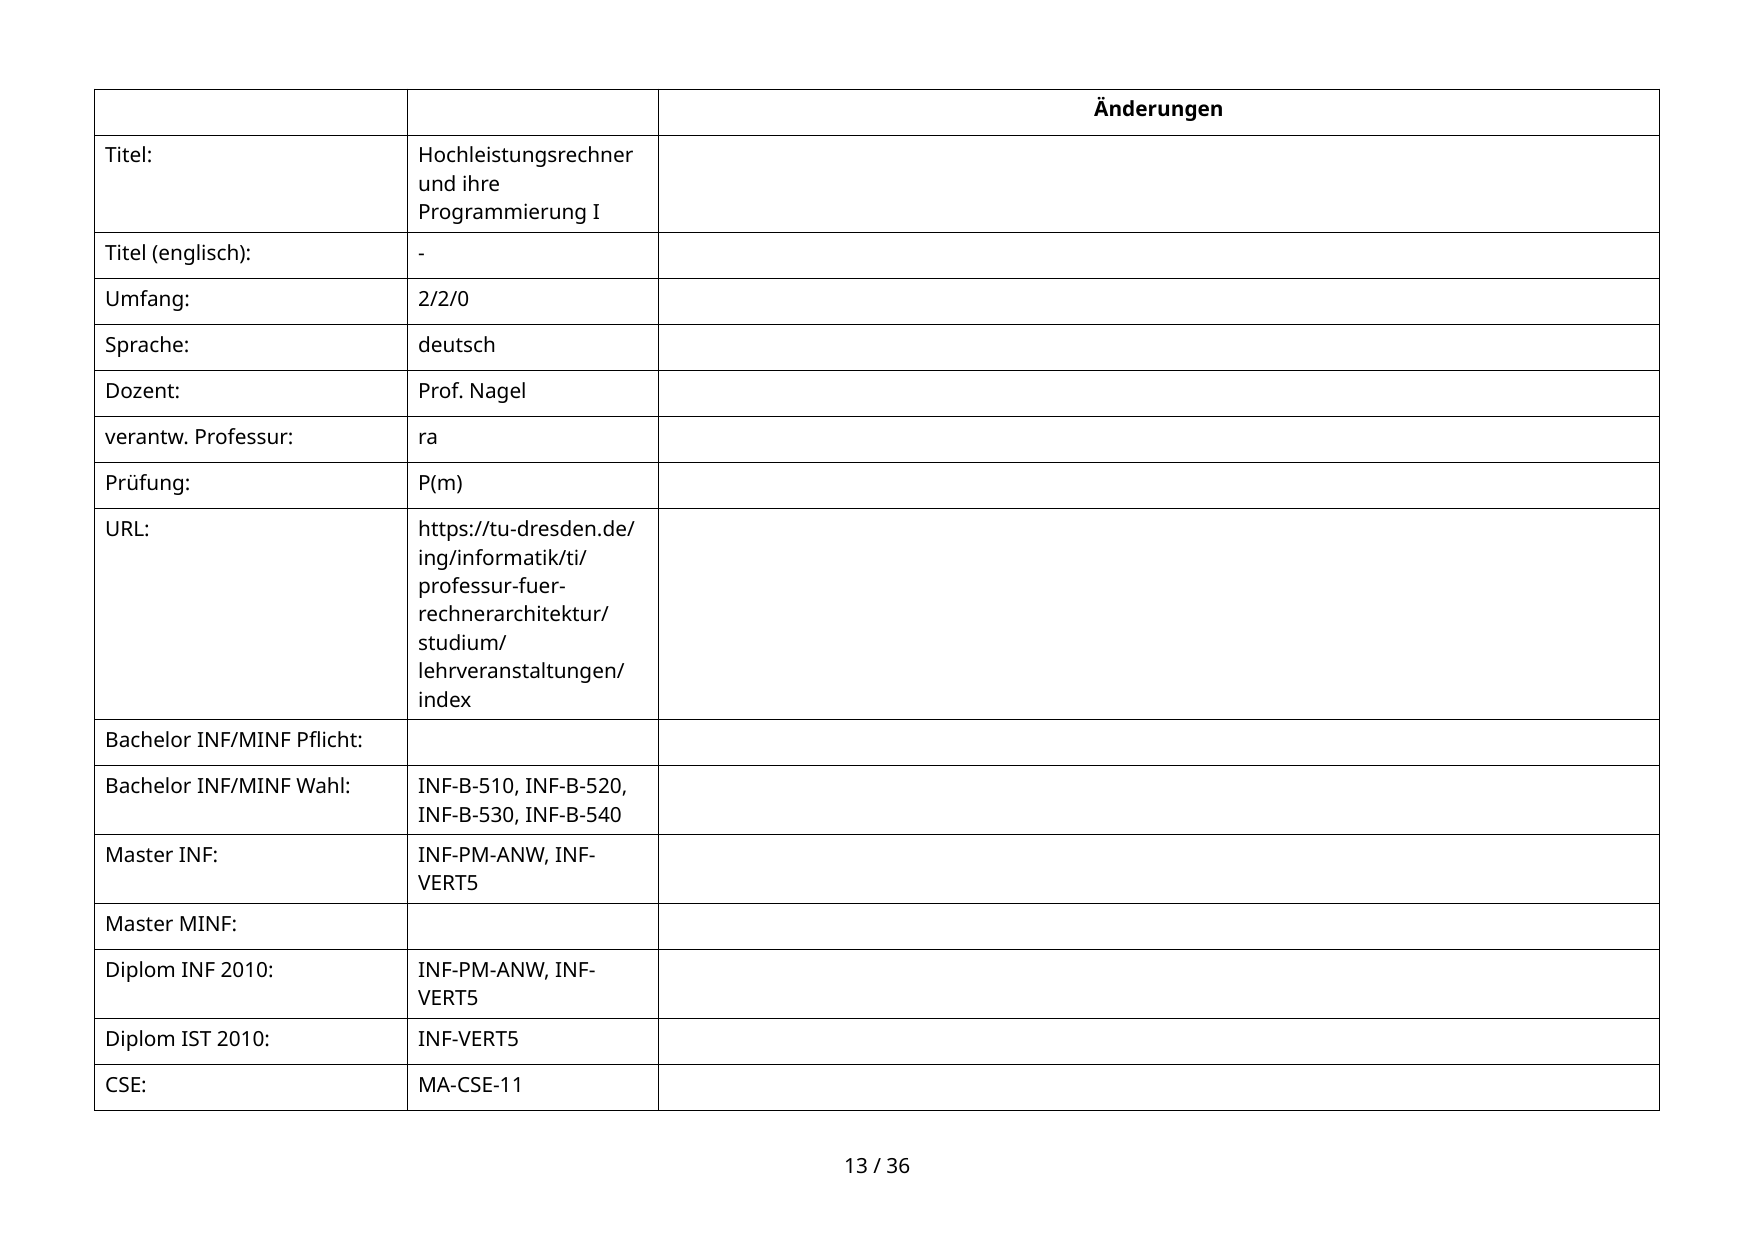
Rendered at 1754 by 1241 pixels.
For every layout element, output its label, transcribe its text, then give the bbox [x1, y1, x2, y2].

table_cell INF-PM-ANW, INF-VERT5 [408, 950, 658, 1018]
table_cell URL: [95, 509, 407, 719]
table_cell [659, 1065, 1659, 1110]
table_cell Bachelor INF/MINF Wahl: [95, 766, 407, 834]
table_cell [659, 509, 1659, 719]
table_cell Master MINF: [95, 904, 407, 949]
table_cell CSE: [95, 1065, 407, 1110]
table_cell Prof. Nagel [408, 371, 658, 416]
table_cell [659, 950, 1659, 1018]
table_cell Hochleistungsrechner und ihre Programmierung I [408, 136, 658, 232]
table_cell MA-CSE-11 [408, 1065, 658, 1110]
table_cell Bachelor INF/MINF Pflicht: [95, 720, 407, 765]
table_cell [659, 371, 1659, 416]
table_cell [659, 325, 1659, 370]
table_cell [659, 136, 1659, 232]
table_cell [408, 720, 658, 765]
table_header Änderungen [659, 90, 1659, 134]
table_cell Diplom INF 2010: [95, 950, 407, 1018]
table_cell [659, 463, 1659, 508]
table_cell INF-B-510, INF-B-520, INF-B-530, INF-B-540 [408, 766, 658, 834]
table_cell ra [408, 417, 658, 462]
table_cell INF-VERT5 [408, 1019, 658, 1064]
table_cell [659, 279, 1659, 324]
table_cell Umfang: [95, 279, 407, 324]
table_cell 2/2/0 [408, 279, 658, 324]
table_cell [659, 233, 1659, 278]
table_cell [659, 766, 1659, 834]
table_cell verantw. Professur: [95, 417, 407, 462]
table_cell [659, 417, 1659, 462]
table_cell Diplom IST 2010: [95, 1019, 407, 1064]
table_cell INF-PM-ANW, INF-VERT5 [408, 835, 658, 903]
table_cell deutsch [408, 325, 658, 370]
table_cell P(m) [408, 463, 658, 508]
table_cell - [408, 233, 658, 278]
table_header [95, 90, 407, 134]
table_cell Sprache: [95, 325, 407, 370]
table_cell Master INF: [95, 835, 407, 903]
table_cell Titel (englisch): [95, 233, 407, 278]
table_cell [659, 1019, 1659, 1064]
table_cell [659, 835, 1659, 903]
table_header [408, 90, 658, 134]
table_cell [408, 904, 658, 949]
table_cell https://tu-dresden.de/ing/informatik/ti/professur-fuer-rechnerarchitektur/studium/lehrveranstaltungen/index [408, 509, 658, 719]
table_cell Titel: [95, 136, 407, 232]
table_cell [659, 904, 1659, 949]
table_cell Dozent: [95, 371, 407, 416]
table_cell Prüfung: [95, 463, 407, 508]
table_cell [659, 720, 1659, 765]
